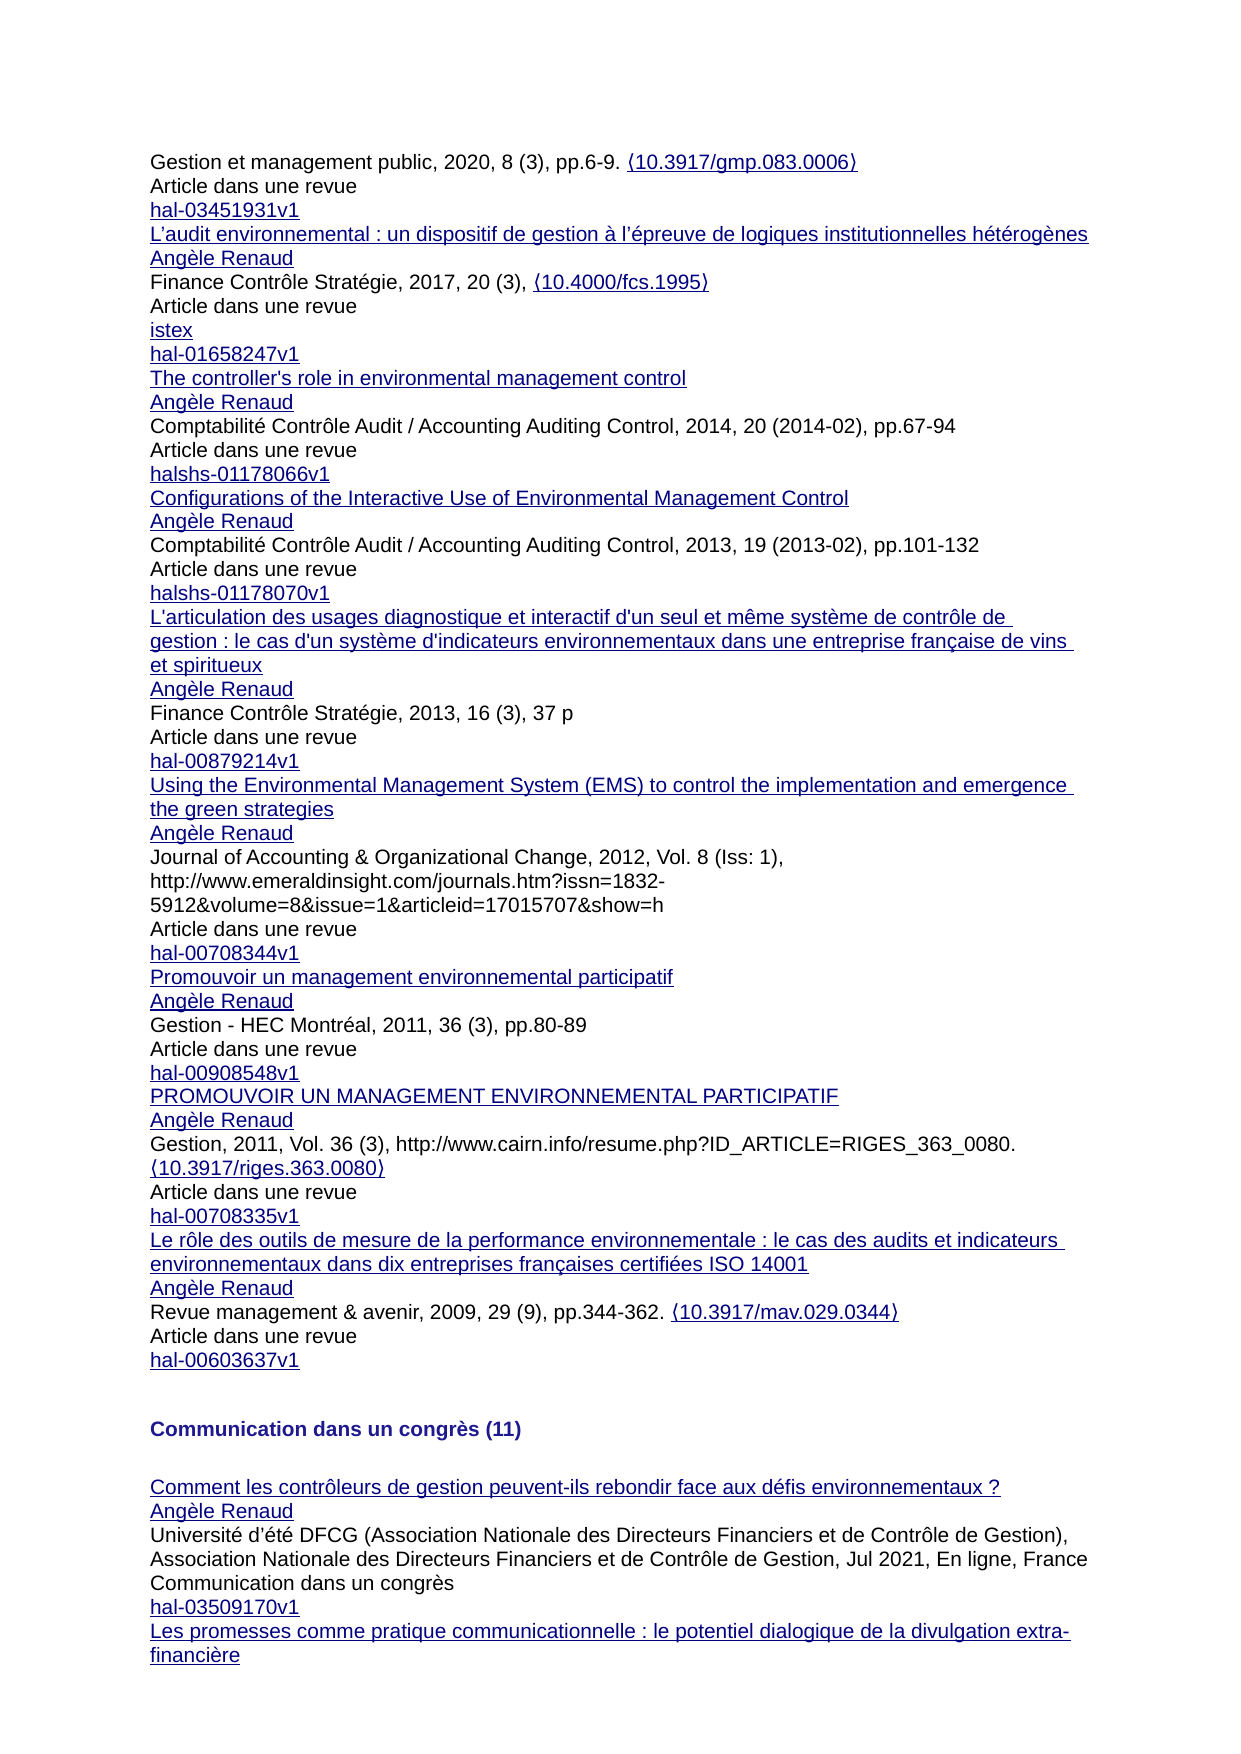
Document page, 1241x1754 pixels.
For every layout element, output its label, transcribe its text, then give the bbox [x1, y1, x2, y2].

table_cell Les promesses comme pratique communicationnelle : le potentiel dialogique de la divulgation extra-financière [150, 1619, 1090, 1667]
subtitle Communication dans un congrès (11) [150, 1417, 1090, 1441]
table_cell Using the Environmental Management System (EMS) to control the implementation and emergence the green strategies Angèle Renaud Journal of Accounting & Organizational Change, 2012, Vol. 8 (Iss: 1), http://www.emeraldinsight.com/journals.htm?issn=1832-5912&volume=8&issue=1&articleid=17015707&show=h Article dans une revue hal-00708344v1 [150, 773, 1090, 964]
table_cell Configurations of the Interactive Use of Environmental Management Control Angèle Renaud Comptabilité Contrôle Audit / Accounting Auditing Control, 2013, 19 (2013-02), pp.101-132 Article dans une revue halshs-01178070v1 [150, 485, 1090, 605]
table_header Comment les contrôleurs de gestion peuvent-ils rebondir face aux défis environnementaux ? Angèle Renaud Université d’été DFCG (Association Nationale des Directeurs Financiers et de Contrôle de Gestion), Association Nationale des Directeurs Financiers et de Contrôle de Gestion, Jul 2021, En ligne, France Communication dans un congrès hal-03509170v1 [150, 1475, 1090, 1619]
table_cell Gestion et management public, 2020, 8 (3), pp.6-9. ⟨10.3917/gmp.083.0006⟩ Article dans une revue hal-03451931v1 [150, 150, 1090, 222]
table_cell L’audit environnemental : un dispositif de gestion à l’épreuve de logiques institutionnelles hétérogènes Angèle Renaud Finance Contrôle Stratégie, 2017, 20 (3), ⟨10.4000/fcs.1995⟩ Article dans une revue istex hal-01658247v1 [150, 222, 1090, 366]
table_cell L'articulation des usages diagnostique et interactif d'un seul et même système de contrôle de gestion : le cas d'un système d'indicateurs environnementaux dans une entreprise française de vins et spiritueux Angèle Renaud Finance Contrôle Stratégie, 2013, 16 (3), 37 p Article dans une revue hal-00879214v1 [150, 605, 1090, 773]
table_cell The controller's role in environmental management control Angèle Renaud Comptabilité Contrôle Audit / Accounting Auditing Control, 2014, 20 (2014-02), pp.67-94 Article dans une revue halshs-01178066v1 [150, 366, 1090, 485]
table_cell Promouvoir un management environnemental participatif Angèle Renaud Gestion - HEC Montréal, 2011, 36 (3), pp.80-89 Article dans une revue hal-00908548v1 [150, 965, 1090, 1084]
table_cell PROMOUVOIR UN MANAGEMENT ENVIRONNEMENTAL PARTICIPATIF Angèle Renaud Gestion, 2011, Vol. 36 (3), http://www.cairn.info/resume.php?ID_ARTICLE=RIGES_363_0080. ⟨10.3917/riges.363.0080⟩ Article dans une revue hal-00708335v1 [150, 1084, 1090, 1228]
table_cell Le rôle des outils de mesure de la performance environnementale : le cas des audits et indicateurs environnementaux dans dix entreprises françaises certifiées ISO 14001 Angèle Renaud Revue management & avenir, 2009, 29 (9), pp.344-362. ⟨10.3917/mav.029.0344⟩ Article dans une revue hal-00603637v1 [150, 1228, 1090, 1372]
